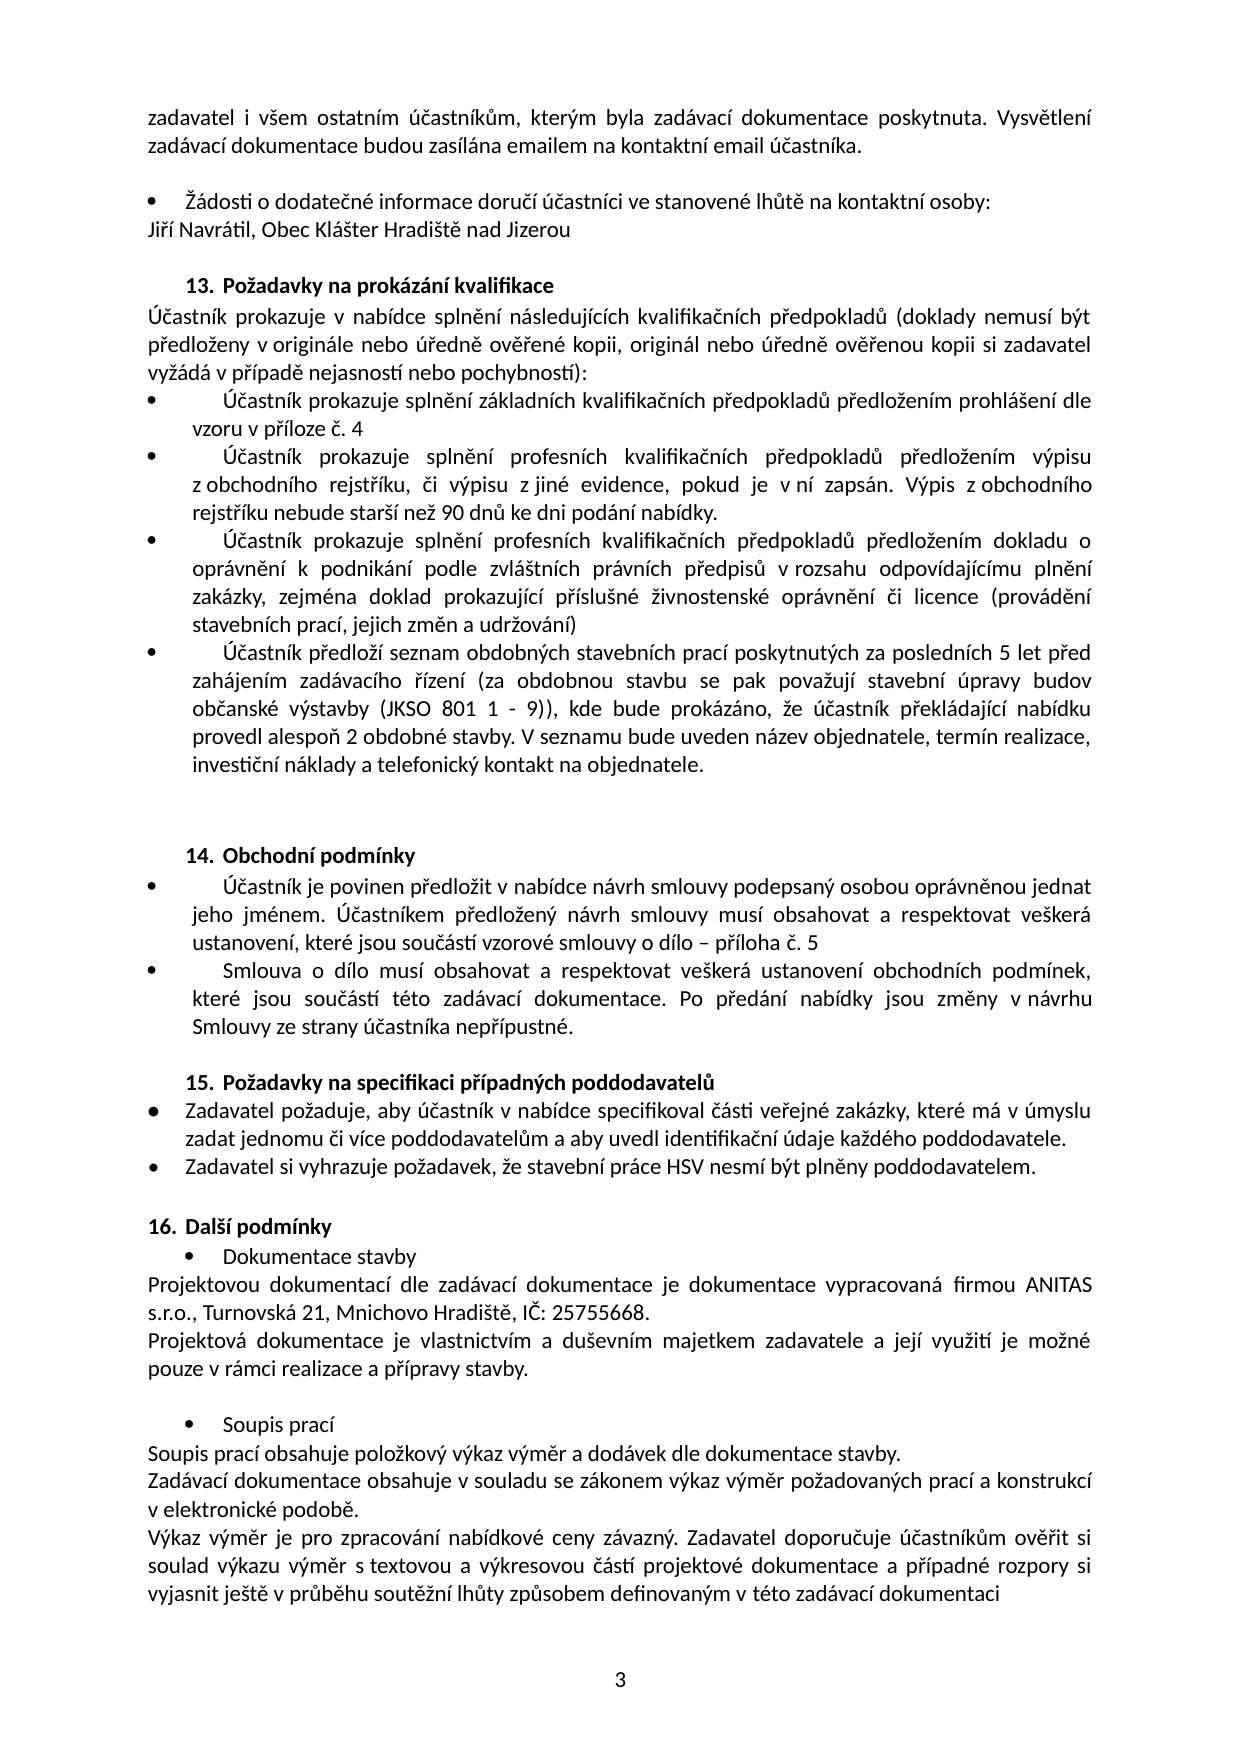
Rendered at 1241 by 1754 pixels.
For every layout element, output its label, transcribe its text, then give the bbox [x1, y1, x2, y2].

list Další podmínky [148, 1212, 1092, 1240]
list Požadavky na specifikaci případných poddodavatelů [185, 1068, 1092, 1096]
list Soupis prací [185, 1411, 1092, 1439]
text Jiří Navrátil, Obec Klášter Hradiště nad Jizerou [148, 216, 1092, 243]
text Zadávací dokumentace obsahuje v souladu se zákonem výkaz výměr požadovaných prací a konstrukcí v elektronické podobě. [148, 1467, 1092, 1523]
text • Zadavatel si vyhrazuje požadavek, že stavební práce HSV nesmí být plněny poddodavatelem. [148, 1152, 1092, 1180]
list Účastník prokazuje splnění profesních kvalifikačních předpokladů předložením dokladu o oprávnění k podnikání podle zvláštních právních předpisů v rozsahu odpovídajícímu plnění zakázky, zejména doklad prokazující příslušné živnostenské oprávnění či licence (provádění stavebních prací, jejich změn a udržování) [148, 526, 1092, 638]
text zadavatel i všem ostatním účastníkům, kterým byla zadávací dokumentace poskytnuta. Vysvětlení zadávací dokumentace budou zasílána emailem na kontaktní email účastníka. [148, 103, 1092, 159]
text Projektovou dokumentací dle zadávací dokumentace je dokumentace vypracovaná firmou ANITAS s.r.o., Turnovská 21, Mnichovo Hradiště, IČ: 25755668. [148, 1271, 1092, 1327]
text Soupis prací obsahuje položkový výkaz výměr a dodávek dle dokumentace stavby. [148, 1439, 1092, 1467]
text • Zadavatel požaduje, aby účastník v nabídce specifikoval části veřejné zakázky, které má v úmyslu zadat jednomu či více poddodavatelům a aby uvedl identifikační údaje každého poddodavatele. [148, 1096, 1092, 1152]
list Žádosti o dodatečné informace doručí účastníci ve stanovené lhůtě na kontaktní osoby: [148, 187, 1092, 216]
list Účastník prokazuje splnění profesních kvalifikačních předpokladů předložením výpisu z obchodního rejstříku, či výpisu z jiné evidence, pokud je v ní zapsán. Výpis z obchodního rejstříku nebude starší než 90 dnů ke dni podání nabídky. [148, 442, 1092, 526]
list Smlouva o dílo musí obsahovat a respektovat veškerá ustanovení obchodních podmínek, které jsou součástí této zadávací dokumentace. Po předání nabídky jsou změny v návrhu Smlouvy ze strany účastníka nepřípustné. [148, 956, 1092, 1040]
list Účastník je povinen předložit v nabídce návrh smlouvy podepsaný osobou oprávněnou jednat jeho jménem. Účastníkem předložený návrh smlouvy musí obsahovat a respektovat veškerá ustanovení, které jsou součástí vzorové smlouvy o dílo – příloha č. 5 [148, 872, 1092, 956]
list Dokumentace stavby [185, 1242, 1092, 1271]
text Výkaz výměr je pro zpracování nabídkové ceny závazný. Zadavatel doporučuje účastníkům ověřit si soulad výkazu výměr s textovou a výkresovou částí projektové dokumentace a případné rozpory si vyjasnit ještě v průběhu soutěžní lhůty způsobem definovaným v této zadávací dokumentaci [148, 1523, 1092, 1607]
list Obchodní podmínky [185, 842, 1092, 870]
list Účastník předloží seznam obdobných stavebních prací poskytnutých za posledních 5 let před zahájením zadávacího řízení (za obdobnou stavbu se pak považují stavební úpravy budov občanské výstavby (JKSO 801 1 - 9)), kde bude prokázáno, že účastník překládající nabídku provedl alespoň 2 obdobné stavby. V seznamu bude uveden název objednatele, termín realizace, investiční náklady a telefonický kontakt na objednatele. [148, 638, 1092, 778]
text Účastník prokazuje v nabídce splnění následujících kvalifikačních předpokladů (doklady nemusí být předloženy v originále nebo úředně ověřené kopii, originál nebo úředně ověřenou kopii si zadavatel vyžádá v případě nejasností nebo pochybností): [148, 302, 1092, 386]
list Požadavky na prokázání kvalifikace [185, 272, 1092, 299]
text Projektová dokumentace je vlastnictvím a duševním majetkem zadavatele a její využití je možné pouze v rámci realizace a přípravy stavby. [148, 1327, 1092, 1383]
list Účastník prokazuje splnění základních kvalifikačních předpokladů předložením prohlášení dle vzoru v příloze č. 4 [148, 386, 1092, 442]
